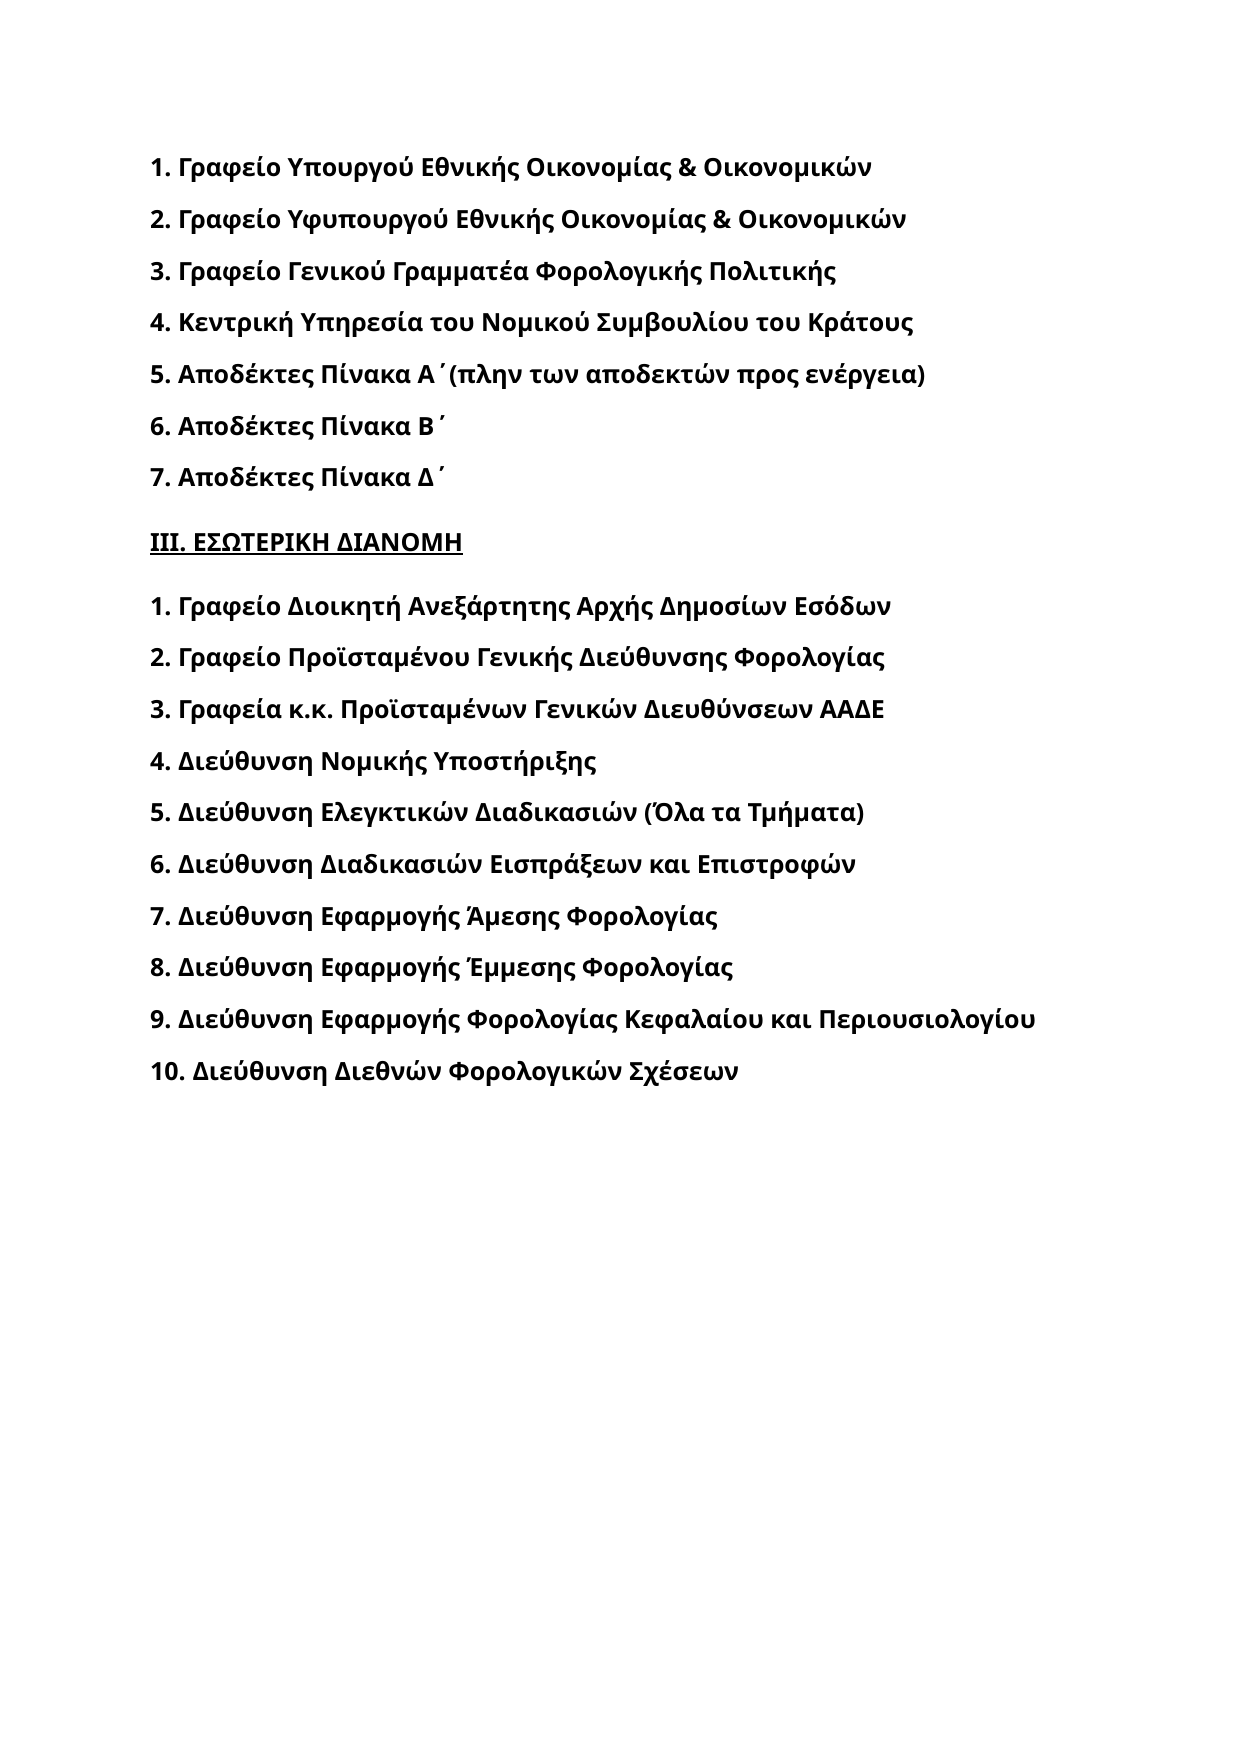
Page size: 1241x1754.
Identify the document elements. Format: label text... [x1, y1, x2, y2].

text 4. Διεύθυνση Νομικής Υποστήριξης [150, 743, 1090, 777]
text 1. Γραφείο Υπουργού Εθνικής Οικονομίας & Οικονομικών [150, 150, 1090, 184]
text 2. Γραφείο Υφυπουργού Εθνικής Οικονομίας & Οικονομικών [150, 202, 1090, 236]
text 6. Αποδέκτες Πίνακα Β΄ [150, 408, 1090, 442]
text 5. Διεύθυνση Ελεγκτικών Διαδικασιών (Όλα τα Τμήματα) [150, 795, 1090, 829]
text 9. Διεύθυνση Εφαρμογής Φορολογίας Κεφαλαίου και Περιουσιολογίου [150, 1002, 1090, 1036]
text 1. Γραφείο Διοικητή Ανεξάρτητης Αρχής Δημοσίων Εσόδων [150, 588, 1090, 622]
text 8. Διεύθυνση Εφαρμογής Έμμεσης Φορολογίας [150, 950, 1090, 984]
text 6. Διεύθυνση Διαδικασιών Εισπράξεων και Επιστροφών [150, 847, 1090, 881]
text 7. Διεύθυνση Εφαρμογής Άμεσης Φορολογίας [150, 898, 1090, 932]
text 7. Αποδέκτες Πίνακα Δ΄ [150, 460, 1090, 494]
text 3. Γραφείο Γενικού Γραμματέα Φορολογικής Πολιτικής [150, 253, 1090, 287]
text ΙΙΙ. ΕΣΩΤΕΡΙΚΗ ΔΙΑΝΟΜΗ [150, 524, 1090, 558]
text 4. Κεντρική Υπηρεσία του Νομικού Συμβουλίου του Κράτους [150, 305, 1090, 339]
text 10. Διεύθυνση Διεθνών Φορολογικών Σχέσεων [150, 1053, 1090, 1087]
text 2. Γραφείο Προϊσταμένου Γενικής Διεύθυνσης Φορολογίας [150, 640, 1090, 674]
text 5. Αποδέκτες Πίνακα Α΄(πλην των αποδεκτών προς ενέργεια) [150, 357, 1090, 391]
text 3. Γραφεία κ.κ. Προϊσταμένων Γενικών Διευθύνσεων ΑΑΔΕ [150, 692, 1090, 726]
